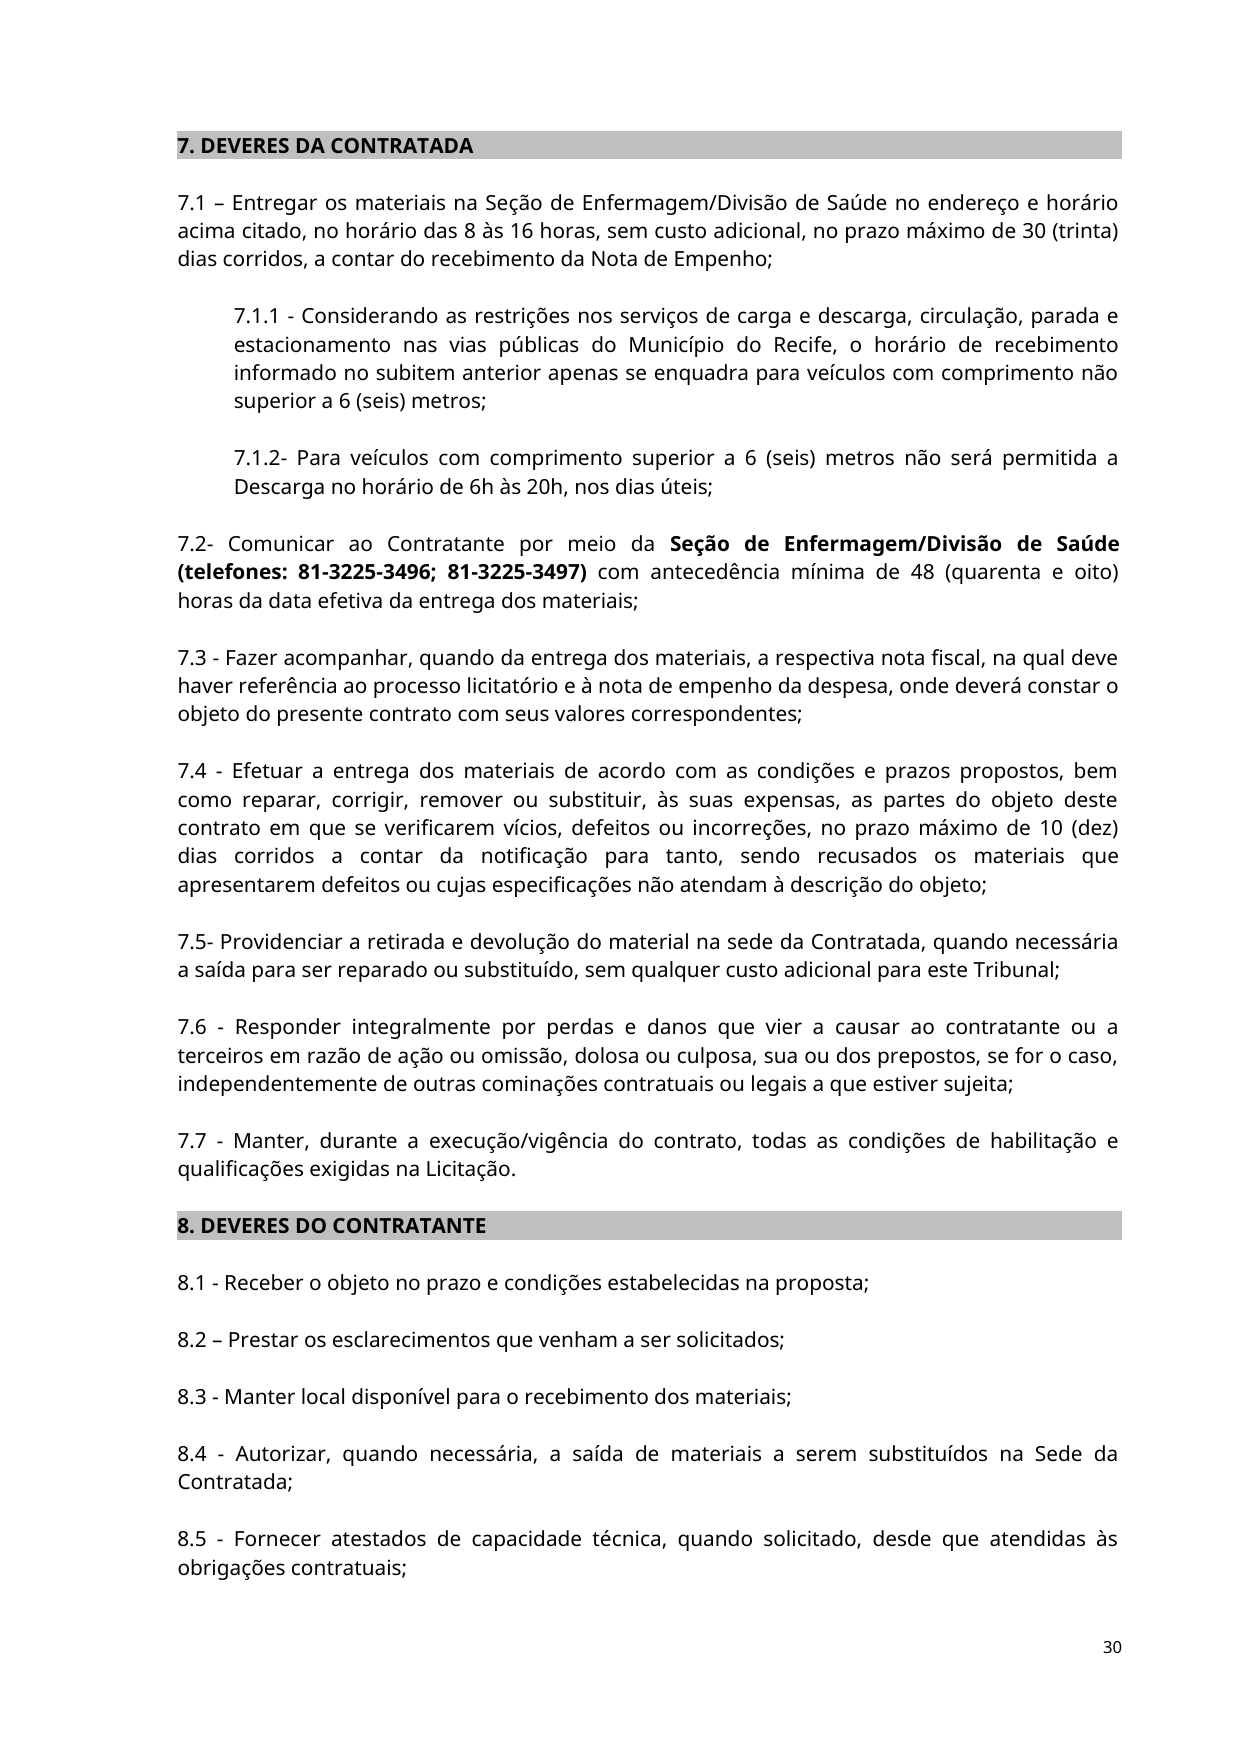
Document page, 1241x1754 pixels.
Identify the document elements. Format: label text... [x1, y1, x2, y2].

text 7.3 - Fazer acompanhar, quando da entrega dos materiais, a respectiva nota fiscal, na qual deve haver referência ao processo licitatório e à nota de empenho da despesa, onde deverá constar o objeto do presente contrato com seus valores correspondentes; [177, 643, 1120, 728]
text 7.5- Providenciar a retirada e devolução do material na sede da Contratada, quando necessária a saída para ser reparado ou substituído, sem qualquer custo adicional para este Tribunal; [177, 927, 1120, 984]
text 7.7 - Manter, durante a execução/vigência do contrato, todas as condições de habilitação e qualificações exigidas na Licitação. [177, 1126, 1120, 1183]
text 8.3 - Manter local disponível para o recebimento dos materiais; [177, 1382, 1120, 1410]
text 7.1.1 - Considerando as restrições nos serviços de carga e descarga, circulação, parada e estacionamento nas vias públicas do Município do Recife, o horário de recebimento informado no subitem anterior apenas se enquadra para veículos com comprimento não superior a 6 (seis) metros; [233, 301, 1120, 415]
text 8.2 – Prestar os esclarecimentos que venham a ser solicitados; [177, 1325, 1120, 1353]
text 7.6 - Responder integralmente por perdas e danos que vier a causar ao contratante ou a terceiros em razão de ação ou omissão, dolosa ou culposa, sua ou dos prepostos, se for o caso, independentemente de outras cominações contratuais ou legais a que estiver sujeita; [177, 1012, 1120, 1098]
text 7. DEVERES DA CONTRATADA [177, 131, 1122, 159]
text 8. DEVERES DO CONTRATANTE [177, 1211, 1122, 1240]
text 7.1 – Entregar os materiais na Seção de Enfermagem/Divisão de Saúde no endereço e horário acima citado, no horário das 8 às 16 horas, sem custo adicional, no prazo máximo de 30 (trinta) dias corridos, a contar do recebimento da Nota de Empenho; [177, 188, 1120, 273]
text 7.2- Comunicar ao Contratante por meio da Seção de Enfermagem/Divisão de Saúde (telefones: 81-3225-3496; 81-3225-3497) com antecedência mínima de 48 (quarenta e oito) horas da data efetiva da entrega dos materiais; [177, 529, 1120, 614]
text 7.4 - Efetuar a entrega dos materiais de acordo com as condições e prazos propostos, bem como reparar, corrigir, remover ou substituir, às suas expensas, as partes do objeto deste contrato em que se verificarem vícios, defeitos ou incorreções, no prazo máximo de 10 (dez) dias corridos a contar da notificação para tanto, sendo recusados os materiais que apresentarem defeitos ou cujas especificações não atendam à descrição do objeto; [177, 756, 1120, 898]
text 7.1.2- Para veículos com comprimento superior a 6 (seis) metros não será permitida a Descarga no horário de 6h às 20h, nos dias úteis; [233, 443, 1120, 500]
text 8.5 - Fornecer atestados de capacidade técnica, quando solicitado, desde que atendidas às obrigações contratuais; [177, 1524, 1120, 1581]
text 8.4 - Autorizar, quando necessária, a saída de materiais a serem substituídos na Sede da Contratada; [177, 1439, 1120, 1496]
text 8.1 - Receber o objeto no prazo e condições estabelecidas na proposta; [177, 1268, 1122, 1297]
